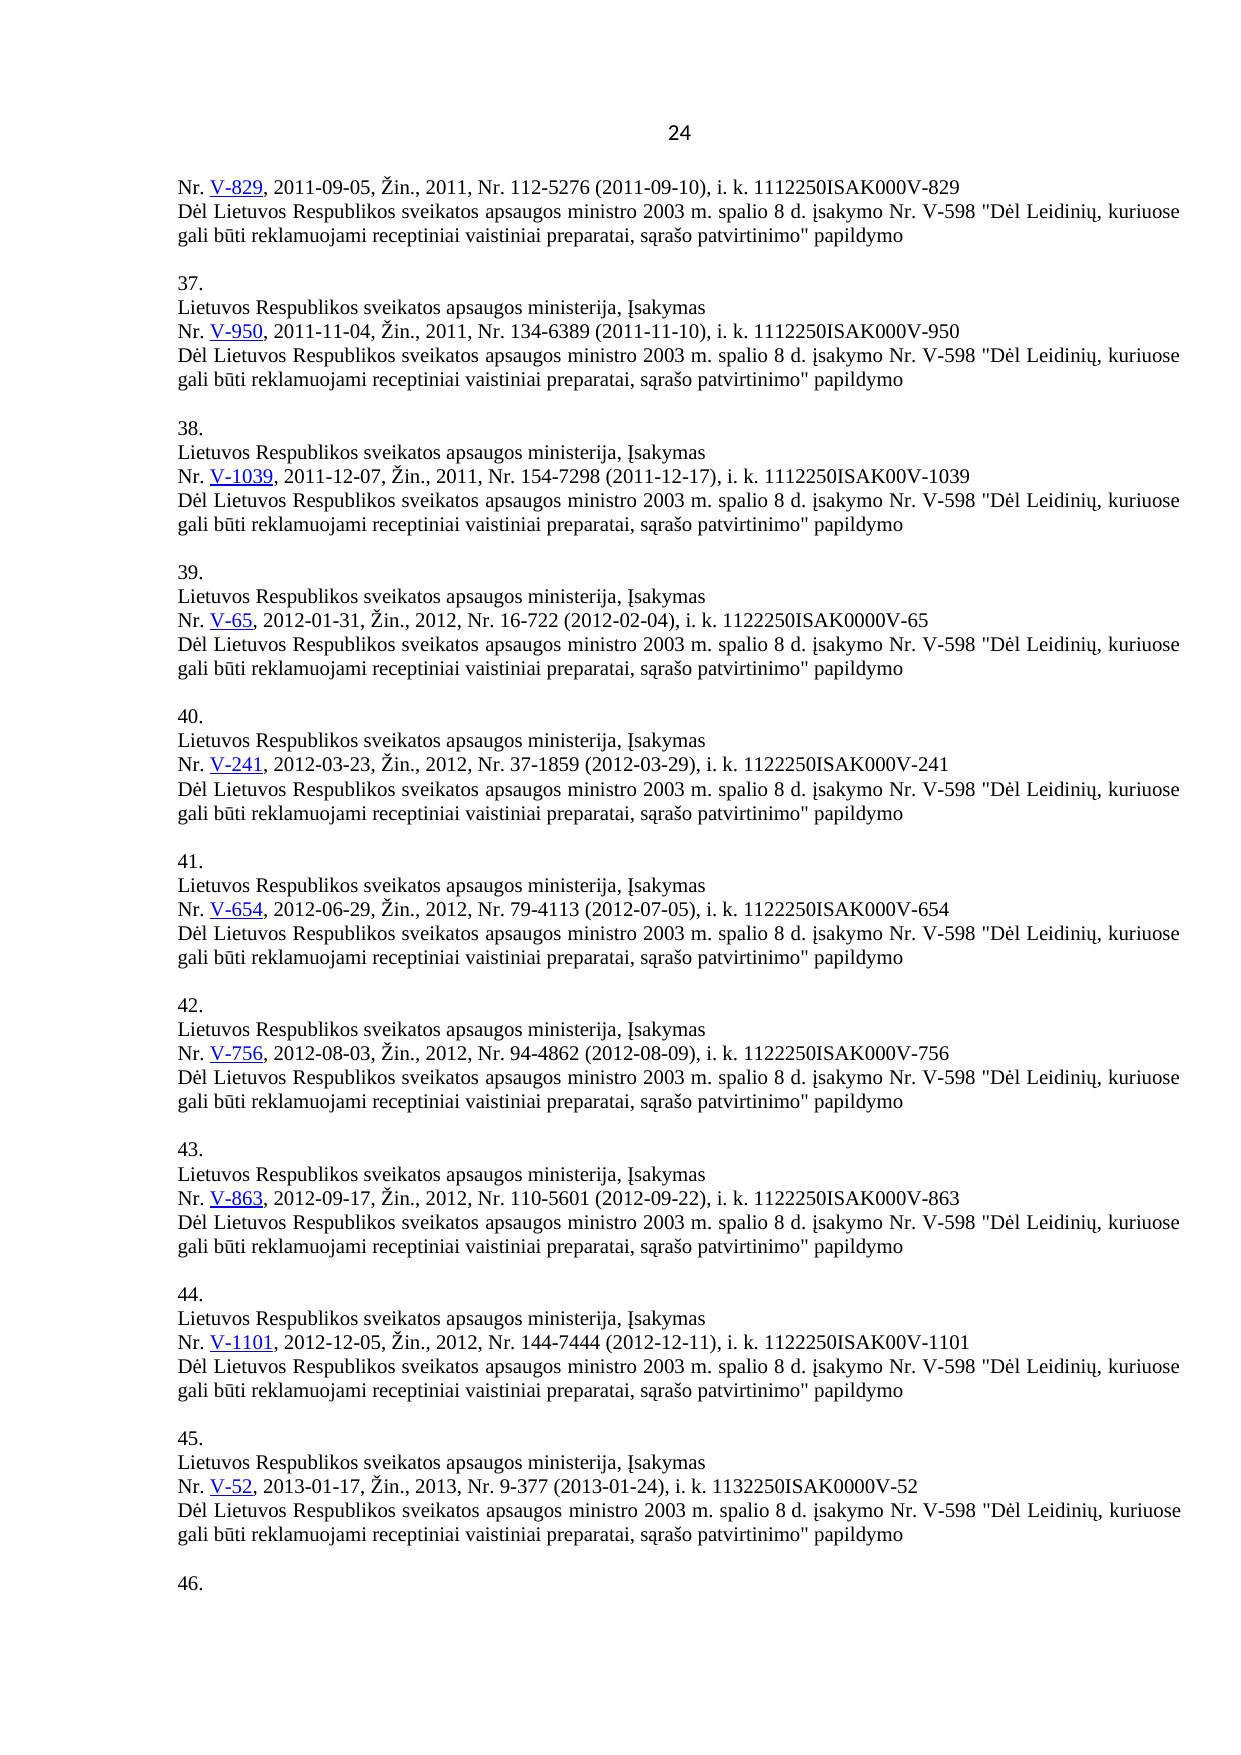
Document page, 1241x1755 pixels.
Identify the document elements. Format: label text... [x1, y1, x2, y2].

text Nr. V-241, 2012-03-23, Žin., 2012, Nr. 37-1859 (2012-03-29), i. k. 1122250ISAK000V-241 [177, 752, 1181, 776]
text Dėl Lietuvos Respublikos sveikatos apsaugos ministro 2003 m. spalio 8 d. įsakymo Nr. V-598 "Dėl Leidinių, kuriuose gali būti reklamuojami receptiniai vaistiniai preparatai, sąrašo patvirtinimo" papildymo [177, 1209, 1181, 1258]
text Nr. V-1039, 2011-12-07, Žin., 2011, Nr. 154-7298 (2011-12-17), i. k. 1112250ISAK00V-1039 [177, 464, 1181, 488]
text Nr. V-950, 2011-11-04, Žin., 2011, Nr. 134-6389 (2011-11-10), i. k. 1112250ISAK000V-950 [177, 319, 1181, 343]
text Nr. V-863, 2012-09-17, Žin., 2012, Nr. 110-5601 (2012-09-22), i. k. 1122250ISAK000V-863 [177, 1186, 1181, 1209]
text Lietuvos Respublikos sveikatos apsaugos ministerija, Įsakymas [177, 873, 1181, 897]
text 41. [177, 849, 1181, 873]
text Dėl Lietuvos Respublikos sveikatos apsaugos ministro 2003 m. spalio 8 d. įsakymo Nr. V-598 "Dėl Leidinių, kuriuose gali būti reklamuojami receptiniai vaistiniai preparatai, sąrašo patvirtinimo" papildymo [177, 776, 1181, 824]
text Lietuvos Respublikos sveikatos apsaugos ministerija, Įsakymas [177, 728, 1181, 752]
text Nr. V-829, 2011-09-05, Žin., 2011, Nr. 112-5276 (2011-09-10), i. k. 1112250ISAK000V-829 [177, 175, 1181, 199]
text Dėl Lietuvos Respublikos sveikatos apsaugos ministro 2003 m. spalio 8 d. įsakymo Nr. V-598 "Dėl Leidinių, kuriuose gali būti reklamuojami receptiniai vaistiniai preparatai, sąrašo patvirtinimo" papildymo [177, 1065, 1181, 1113]
text 45. [177, 1426, 1181, 1450]
text Nr. V-654, 2012-06-29, Žin., 2012, Nr. 79-4113 (2012-07-05), i. k. 1122250ISAK000V-654 [177, 897, 1181, 921]
text 38. [177, 416, 1181, 439]
text Dėl Lietuvos Respublikos sveikatos apsaugos ministro 2003 m. spalio 8 d. įsakymo Nr. V-598 "Dėl Leidinių, kuriuose gali būti reklamuojami receptiniai vaistiniai preparatai, sąrašo patvirtinimo" papildymo [177, 1354, 1181, 1402]
text Lietuvos Respublikos sveikatos apsaugos ministerija, Įsakymas [177, 1450, 1181, 1474]
text Nr. V-52, 2013-01-17, Žin., 2013, Nr. 9-377 (2013-01-24), i. k. 1132250ISAK0000V-52 [177, 1474, 1181, 1498]
text 46. [177, 1571, 1181, 1594]
text Lietuvos Respublikos sveikatos apsaugos ministerija, Įsakymas [177, 1306, 1181, 1330]
text Dėl Lietuvos Respublikos sveikatos apsaugos ministro 2003 m. spalio 8 d. įsakymo Nr. V-598 "Dėl Leidinių, kuriuose gali būti reklamuojami receptiniai vaistiniai preparatai, sąrašo patvirtinimo" papildymo [177, 343, 1181, 391]
text Dėl Lietuvos Respublikos sveikatos apsaugos ministro 2003 m. spalio 8 d. įsakymo Nr. V-598 "Dėl Leidinių, kuriuose gali būti reklamuojami receptiniai vaistiniai preparatai, sąrašo patvirtinimo" papildymo [177, 921, 1181, 969]
text 37. [177, 271, 1181, 295]
text 42. [177, 993, 1181, 1017]
text Nr. V-756, 2012-08-03, Žin., 2012, Nr. 94-4862 (2012-08-09), i. k. 1122250ISAK000V-756 [177, 1041, 1181, 1065]
text Nr. V-65, 2012-01-31, Žin., 2012, Nr. 16-722 (2012-02-04), i. k. 1122250ISAK0000V-65 [177, 608, 1181, 632]
text 40. [177, 704, 1181, 728]
text Lietuvos Respublikos sveikatos apsaugos ministerija, Įsakymas [177, 1161, 1181, 1186]
text Lietuvos Respublikos sveikatos apsaugos ministerija, Įsakymas [177, 439, 1181, 464]
text Nr. V-1101, 2012-12-05, Žin., 2012, Nr. 144-7444 (2012-12-11), i. k. 1122250ISAK00V-1101 [177, 1330, 1181, 1354]
text 39. [177, 560, 1181, 584]
text Dėl Lietuvos Respublikos sveikatos apsaugos ministro 2003 m. spalio 8 d. įsakymo Nr. V-598 "Dėl Leidinių, kuriuose gali būti reklamuojami receptiniai vaistiniai preparatai, sąrašo patvirtinimo" papildymo [177, 632, 1181, 680]
text Dėl Lietuvos Respublikos sveikatos apsaugos ministro 2003 m. spalio 8 d. įsakymo Nr. V-598 "Dėl Leidinių, kuriuose gali būti reklamuojami receptiniai vaistiniai preparatai, sąrašo patvirtinimo" papildymo [177, 199, 1181, 247]
text Lietuvos Respublikos sveikatos apsaugos ministerija, Įsakymas [177, 584, 1181, 608]
text Dėl Lietuvos Respublikos sveikatos apsaugos ministro 2003 m. spalio 8 d. įsakymo Nr. V-598 "Dėl Leidinių, kuriuose gali būti reklamuojami receptiniai vaistiniai preparatai, sąrašo patvirtinimo" papildymo [177, 1498, 1181, 1546]
text Dėl Lietuvos Respublikos sveikatos apsaugos ministro 2003 m. spalio 8 d. įsakymo Nr. V-598 "Dėl Leidinių, kuriuose gali būti reklamuojami receptiniai vaistiniai preparatai, sąrašo patvirtinimo" papildymo [177, 488, 1181, 536]
text 43. [177, 1137, 1181, 1161]
text Lietuvos Respublikos sveikatos apsaugos ministerija, Įsakymas [177, 1017, 1181, 1041]
text 44. [177, 1282, 1181, 1306]
text Lietuvos Respublikos sveikatos apsaugos ministerija, Įsakymas [177, 295, 1181, 319]
